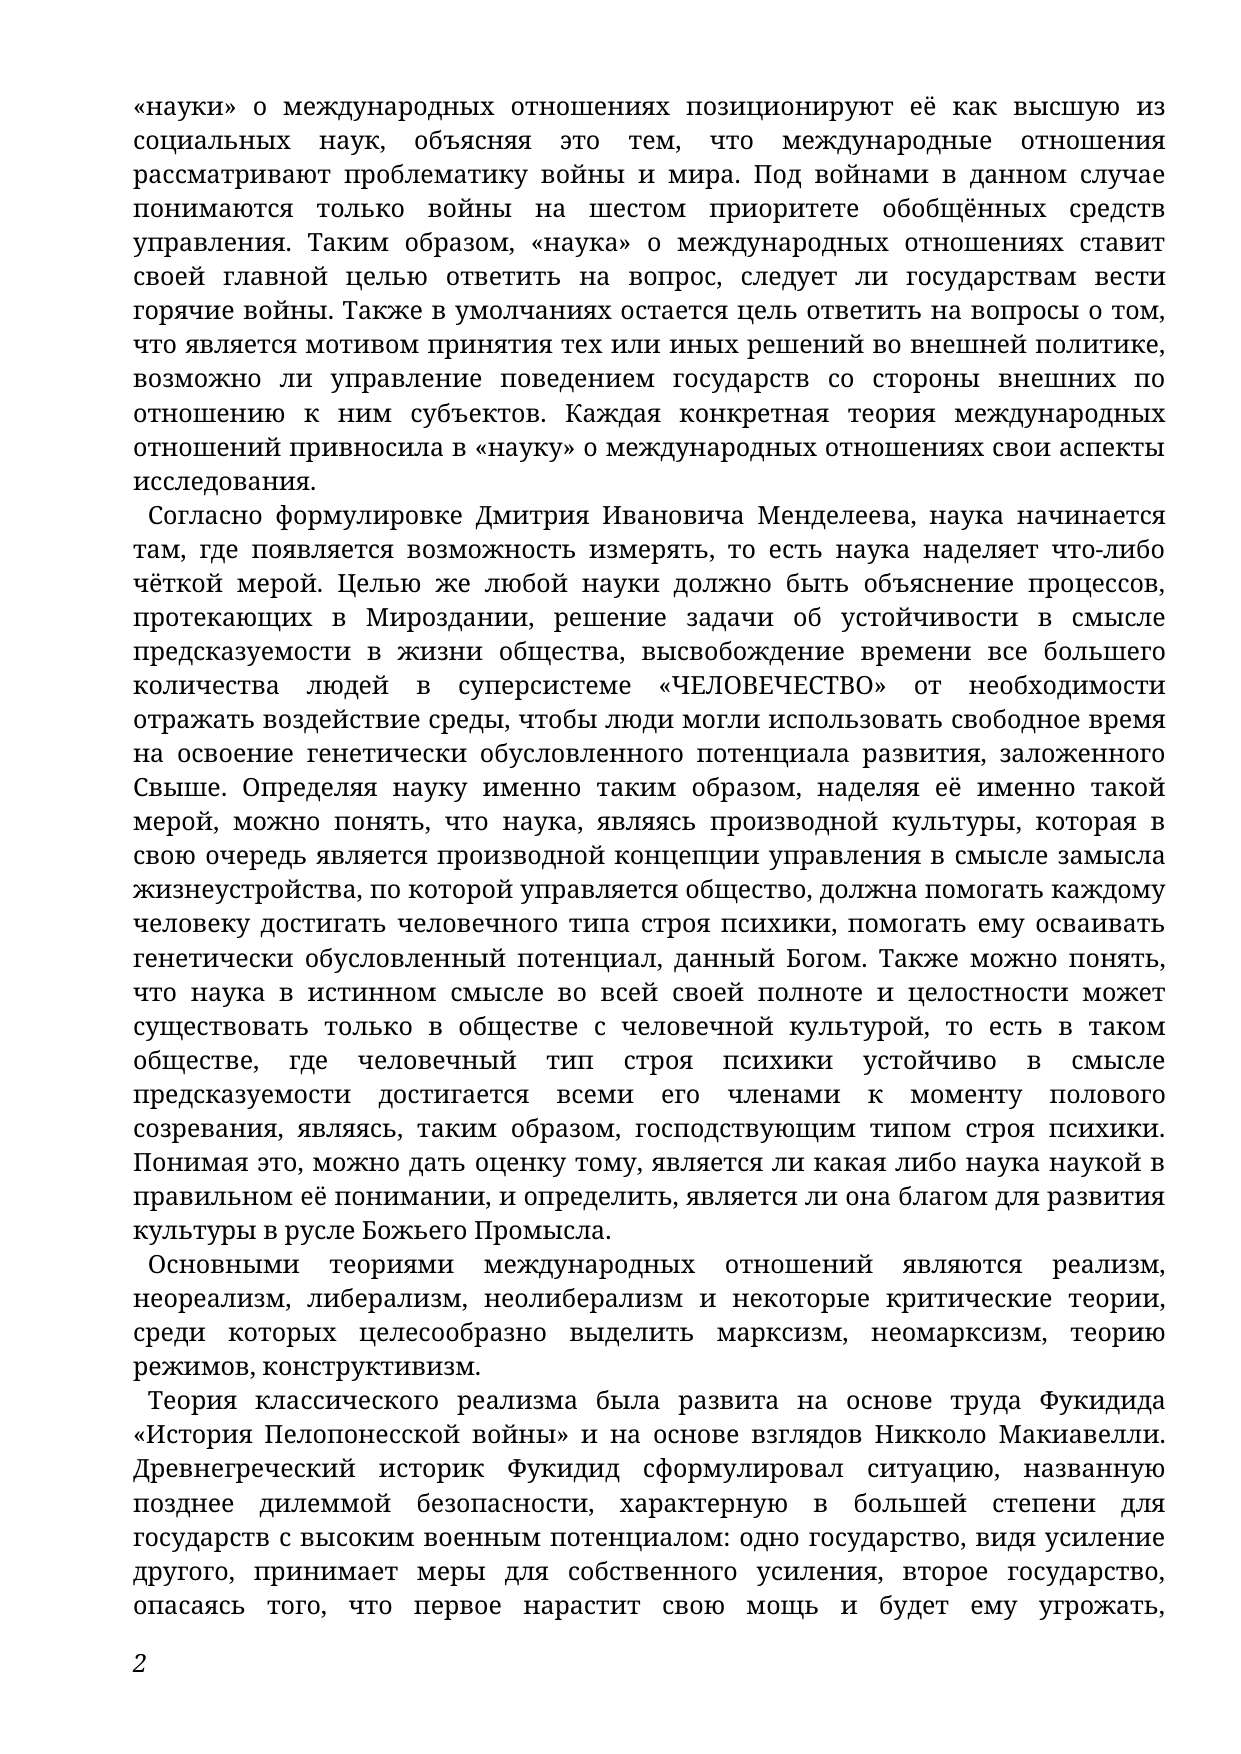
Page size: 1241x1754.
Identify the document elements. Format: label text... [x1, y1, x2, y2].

text «науки» о международных отношениях позиционируют её как высшую из социальных наук, объясняя это тем, что международные отношения рассматривают проблематику войны и мира. Под войнами в данном случае понимаются только войны на шестом приоритете обобщённых средств управления. Таким образом, «наука» о международных отношениях ставит своей главной целью ответить на вопрос, следует ли государствам вести горячие войны. Также в умолчаниях остается цель ответить на вопросы о том, что является мотивом принятия тех или иных решений во внешней политике, возможно ли управление поведением государств со стороны внешних по отношению к ним субъектов. Каждая конкретная теория международных отношений привносила в «науку» о международных отношениях свои аспекты исследования. [133, 89, 1167, 497]
text Основными теориями международных отношений являются реализм, неореализм, либерализм, неолиберализм и некоторые критические теории, среди которых целесообразно выделить марксизм, неомарксизм, теорию режимов, конструктивизм. [133, 1247, 1167, 1383]
text Согласно формулировке Дмитрия Ивановича Менделеева, наука начинается там, где появляется возможность измерять, то есть наука наделяет что-либо чёткой мерой. Целью же любой науки должно быть объяснение процессов, протекающих в Мироздании, решение задачи об устойчивости в смысле предсказуемости в жизни общества, высвобождение времени все большего количества людей в суперсистеме «ЧЕЛОВЕЧЕСТВО» от необходимости отражать воздействие среды, чтобы люди могли использовать свободное время на освоение генетически обусловленного потенциала развития, заложенного Свыше. Определяя науку именно таким образом, наделяя её именно такой мерой, можно понять, что наука, являясь производной культуры, которая в свою очередь является производной концепции управления в смысле замысла жизнеустройства, по которой управляется общество, должна помогать каждому человеку достигать человечного типа строя психики, помогать ему осваивать генетически обусловленный потенциал, данный Богом. Также можно понять, что наука в истинном смысле во всей своей полноте и целостности может существовать только в обществе с человечной культурой, то есть в таком обществе, где человечный тип строя психики устойчиво в смысле предсказуемости достигается всеми его членами к моменту полового созревания, являясь, таким образом, господствующим типом строя психики. Понимая это, можно дать оценку тому, является ли какая либо наука наукой в правильном её понимании, и определить, является ли она благом для развития культуры в русле Божьего Промысла. [133, 497, 1167, 1247]
text Теория классического реализма была развита на основе труда Фукидида «История Пелопонесской войны» и на основе взглядов Никколо Макиавелли. Древнегреческий историк Фукидид сформулировал ситуацию, названную позднее дилеммой безопасности, характерную в большей степени для государств с высоким военным потенциалом: одно государство, видя усиление другого, принимает меры для собственного усиления, второе государство, опасаясь того, что первое нарастит свою мощь и будет ему угрожать, [133, 1383, 1167, 1621]
